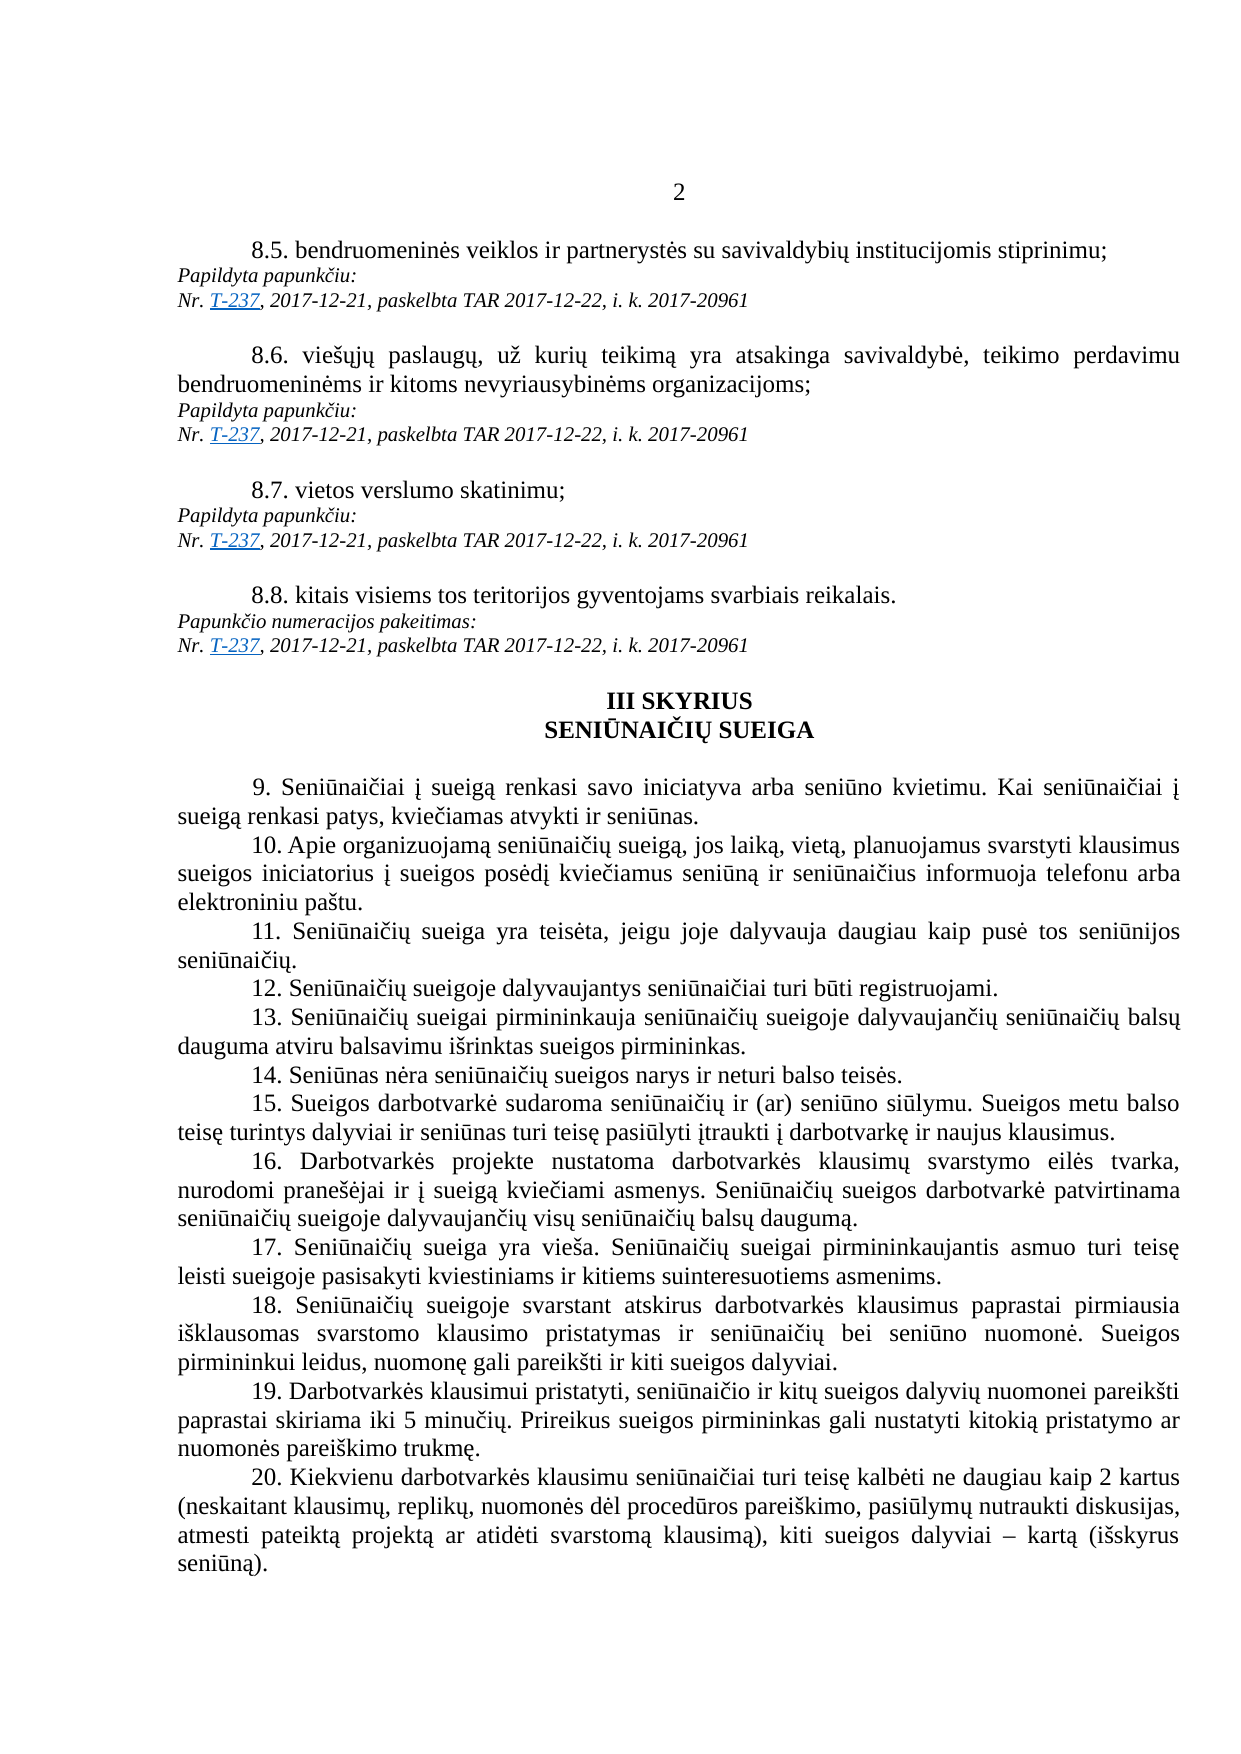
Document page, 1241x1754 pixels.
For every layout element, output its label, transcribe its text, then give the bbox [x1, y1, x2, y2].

text 8.6. viešųjų paslaugų, už kurių teikimą yra atsakinga savivaldybė, teikimo perdavimu bendruomeninėms ir kitoms nevyriausybinėms organizacijoms; [177, 340, 1181, 398]
text Papildyta papunkčiu: [177, 398, 1181, 422]
text Papildyta papunkčiu: [177, 503, 1181, 527]
text 15. Sueigos darbotvarkė sudaroma seniūnaičių ir (ar) seniūno siūlymu. Sueigos metu balso teisę turintys dalyviai ir seniūnas turi teisę pasiūlyti įtraukti į darbotvarkę ir naujus klausimus. [177, 1088, 1181, 1146]
text 16. Darbotvarkės projekte nustatoma darbotvarkės klausimų svarstymo eilės tvarka, nurodomi pranešėjai ir į sueigą kviečiami asmenys. Seniūnaičių sueigos darbotvarkė patvirtinama seniūnaičių sueigoje dalyvaujančių visų seniūnaičių balsų daugumą. [177, 1146, 1181, 1232]
text Papildyta papunkčiu: [177, 263, 1181, 287]
text 8.5. bendruomeninės veiklos ir partnerystės su savivaldybių institucijomis stiprinimu; [251, 235, 1181, 263]
text SENIŪNAIČIŲ SUEIGA [177, 715, 1181, 743]
text 11. Seniūnaičių sueiga yra teisėta, jeigu joje dalyvauja daugiau kaip pusė tos seniūnijos seniūnaičių. [177, 916, 1181, 973]
text Papunkčio numeracijos pakeitimas: [177, 609, 1181, 633]
text 17. Seniūnaičių sueiga yra vieša. Seniūnaičių sueigai pirmininkaujantis asmuo turi teisę leisti sueigoje pasisakyti kviestiniams ir kitiems suinteresuotiems asmenims. [177, 1232, 1181, 1290]
text 14. Seniūnas nėra seniūnaičių sueigos narys ir neturi balso teisės. [177, 1060, 1181, 1088]
text 9. Seniūnaičiai į sueigą renkasi savo iniciatyva arba seniūno kvietimu. Kai seniūnaičiai į sueigą renkasi patys, kviečiamas atvykti ir seniūnas. [177, 772, 1181, 830]
text 19. Darbotvarkės klausimui pristatyti, seniūnaičio ir kitų sueigos dalyvių nuomonei pareikšti paprastai skiriama iki 5 minučių. Prireikus sueigos pirmininkas gali nustatyti kitokią pristatymo ar nuomonės pareiškimo trukmę. [177, 1376, 1181, 1462]
text Nr. T-237, 2017-12-21, paskelbta TAR 2017-12-22, i. k. 2017-20961 [177, 422, 1181, 446]
text Nr. T-237, 2017-12-21, paskelbta TAR 2017-12-22, i. k. 2017-20961 [177, 527, 1181, 552]
text 20. Kiekvienu darbotvarkės klausimu seniūnaičiai turi teisę kalbėti ne daugiau kaip 2 kartus (neskaitant klausimų, replikų, nuomonės dėl procedūros pareiškimo, pasiūlymų nutraukti diskusijas, atmesti pateiktą projektą ar atidėti svarstomą klausimą), kiti sueigos dalyviai – kartą (išskyrus seniūną). [177, 1462, 1181, 1577]
text 13. Seniūnaičių sueigai pirmininkauja seniūnaičių sueigoje dalyvaujančių seniūnaičių balsų dauguma atviru balsavimu išrinktas sueigos pirmininkas. [177, 1002, 1181, 1060]
text III SKYRIUS [177, 686, 1181, 715]
text 8.7. vietos verslumo skatinimu; [251, 475, 1181, 503]
text 18. Seniūnaičių sueigoje svarstant atskirus darbotvarkės klausimus paprastai pirmiausia išklausomas svarstomo klausimo pristatymas ir seniūnaičių bei seniūno nuomonė. Sueigos pirmininkui leidus, nuomonę gali pareikšti ir kiti sueigos dalyviai. [177, 1290, 1181, 1376]
text 12. Seniūnaičių sueigoje dalyvaujantys seniūnaičiai turi būti registruojami. [251, 973, 1181, 1002]
text Nr. T-237, 2017-12-21, paskelbta TAR 2017-12-22, i. k. 2017-20961 [177, 633, 1181, 657]
text Nr. T-237, 2017-12-21, paskelbta TAR 2017-12-22, i. k. 2017-20961 [177, 287, 1181, 312]
text 8.8. kitais visiems tos teritorijos gyventojams svarbiais reikalais. [177, 580, 1181, 609]
text 10. Apie organizuojamą seniūnaičių sueigą, jos laiką, vietą, planuojamus svarstyti klausimus sueigos iniciatorius į sueigos posėdį kviečiamus seniūną ir seniūnaičius informuoja telefonu arba elektroniniu paštu. [177, 830, 1181, 916]
